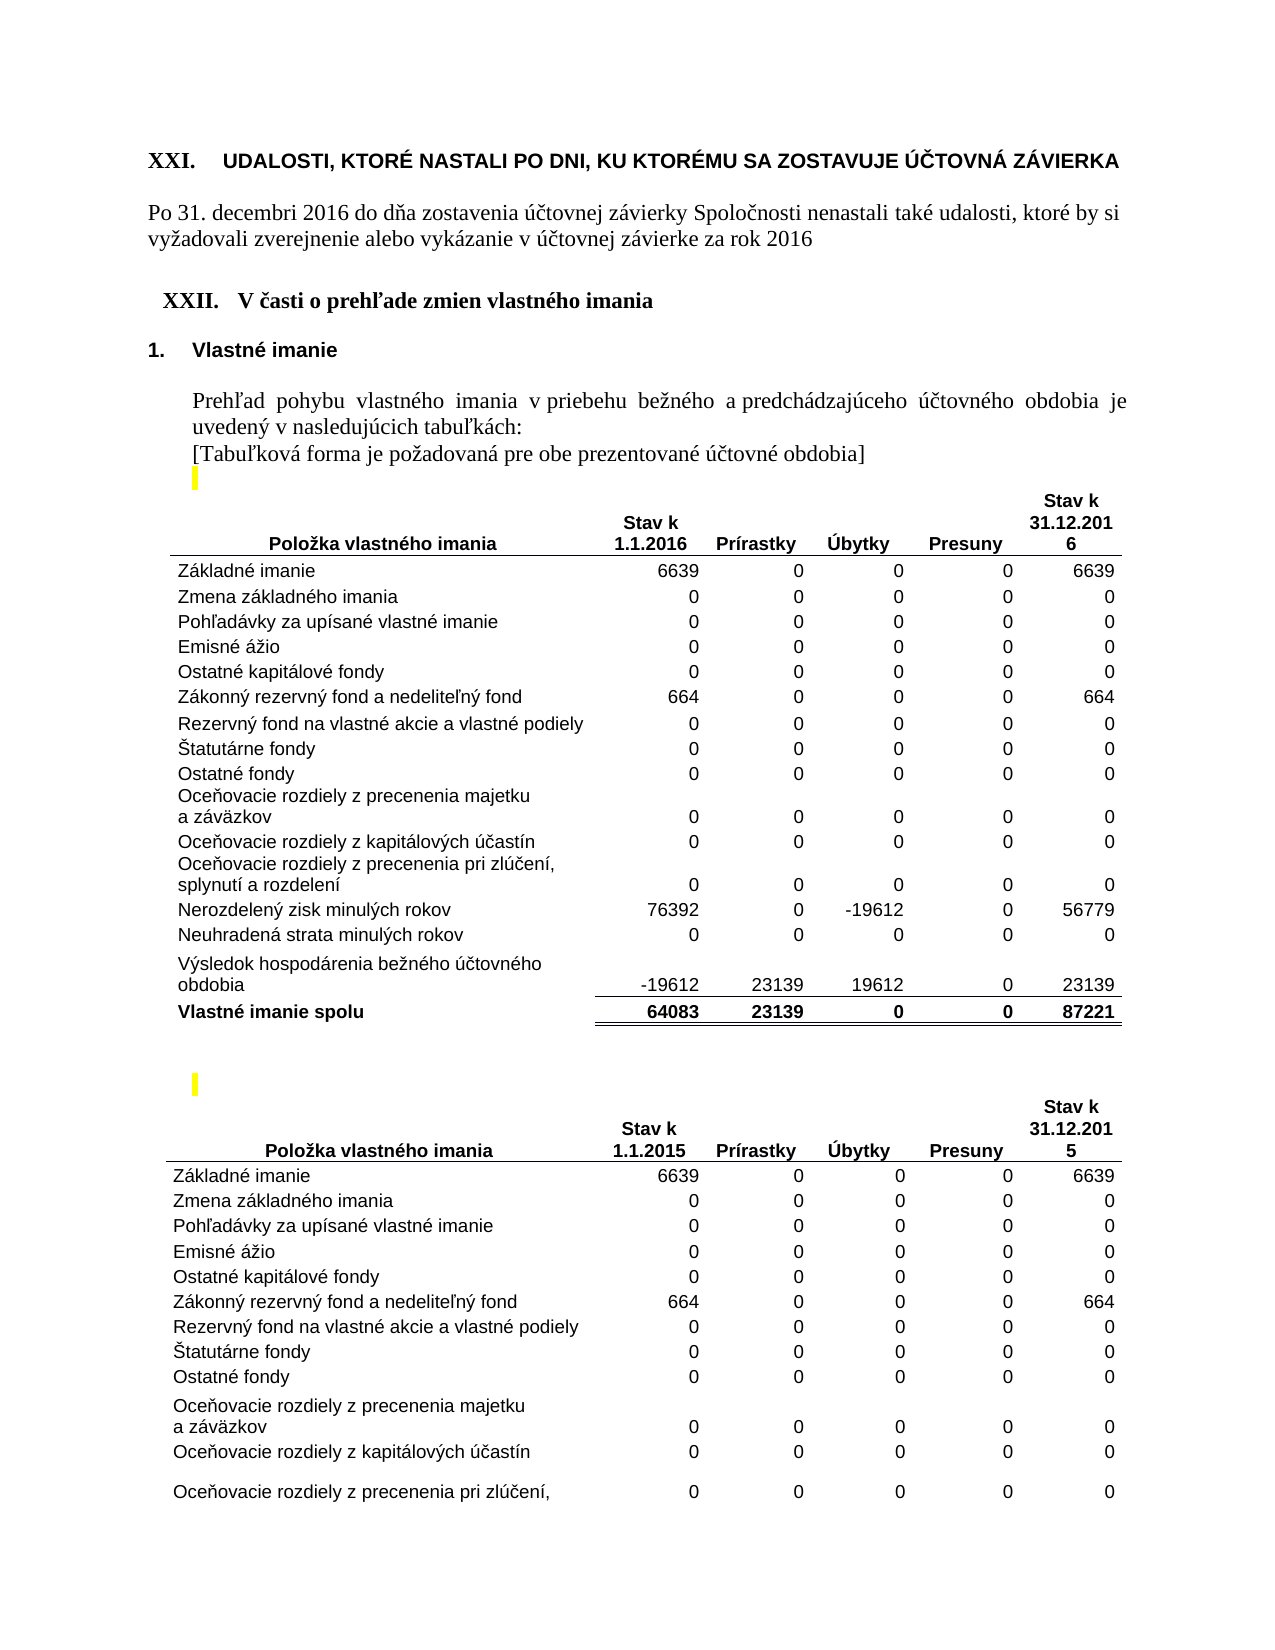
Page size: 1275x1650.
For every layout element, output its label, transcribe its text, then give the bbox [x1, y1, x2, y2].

table_cell 0 [706, 734, 811, 759]
table_cell 0 [1020, 1338, 1122, 1363]
table_cell Zmena základného imania [166, 1186, 592, 1211]
table_cell 23139 [1020, 946, 1122, 996]
table_cell 0 [913, 1338, 1020, 1363]
table_cell 0 [911, 683, 1020, 708]
table_cell Oceňovacie rozdiely z kapitálových účastín [170, 828, 595, 852]
table_cell 0 [706, 1313, 811, 1338]
table_cell 0 [811, 1288, 912, 1313]
table_cell 0 [911, 921, 1020, 946]
table_cell Štatutárne fondy [166, 1338, 592, 1363]
table_cell 0 [913, 1363, 1020, 1388]
text [Tabuľková forma je požadovaná pre obe prezentované účtovné obdobia] [192, 440, 1127, 466]
table_cell 0 [1020, 1463, 1122, 1502]
table_cell 0 [913, 1388, 1020, 1438]
table_header Stav k 31.12.2015 [1020, 1096, 1122, 1161]
table_cell 0 [913, 1162, 1020, 1186]
table_cell 0 [706, 658, 811, 683]
table_cell -19612 [595, 946, 706, 996]
table_cell 0 [592, 1186, 706, 1211]
table_cell 0 [706, 1162, 811, 1186]
table_cell 0 [706, 1186, 811, 1211]
table_cell 0 [1020, 784, 1122, 827]
table_cell 0 [913, 1263, 1020, 1288]
table_cell 0 [811, 784, 911, 827]
table_cell 0 [595, 759, 706, 784]
table_cell 23139 [706, 946, 811, 996]
table_cell 0 [811, 1363, 912, 1388]
table_cell 0 [911, 658, 1020, 683]
table_cell 6639 [1020, 556, 1122, 581]
table_cell 0 [911, 556, 1020, 581]
table_header Úbytky [811, 490, 911, 555]
table_cell Pohľadávky za upísané vlastné imanie [166, 1211, 592, 1236]
table_cell 6639 [592, 1162, 706, 1186]
table_cell Neuhradená strata minulých rokov [170, 921, 595, 946]
table_cell 0 [592, 1338, 706, 1363]
table_cell 0 [913, 1288, 1020, 1313]
table_cell 0 [911, 853, 1020, 896]
table_cell 664 [1020, 1288, 1122, 1313]
table_cell 0 [911, 708, 1020, 734]
table_cell 0 [1020, 658, 1122, 683]
table_cell 0 [911, 896, 1020, 921]
table_cell 664 [595, 683, 706, 708]
table_header Položka vlastného imania [170, 490, 595, 555]
table_cell 0 [911, 734, 1020, 759]
table_cell 0 [913, 1313, 1020, 1338]
table_cell 0 [913, 1186, 1020, 1211]
table_cell 0 [1020, 1186, 1122, 1211]
subtitle V časti o prehľade zmien vlastného imania [162, 287, 1127, 313]
table_header Presuny [911, 490, 1020, 555]
table_cell 0 [811, 734, 911, 759]
table_cell Štatutárne fondy [170, 734, 595, 759]
table_cell 0 [706, 1288, 811, 1313]
table_cell 0 [706, 1236, 811, 1263]
table_cell 0 [1020, 1388, 1122, 1438]
table_cell Zákonný rezervný fond a nedeliteľný fond [170, 683, 595, 708]
table_cell Rezervný fond na vlastné akcie a vlastné podiely [166, 1313, 592, 1338]
table_cell Základné imanie [170, 556, 595, 581]
table_cell 0 [595, 708, 706, 734]
table_cell 0 [706, 1211, 811, 1236]
table_cell 0 [1020, 734, 1122, 759]
table_cell 0 [592, 1313, 706, 1338]
table_cell 0 [706, 581, 811, 608]
table_cell 0 [911, 633, 1020, 658]
table_cell Ostatné fondy [166, 1363, 592, 1388]
table_cell 0 [811, 1186, 912, 1211]
table_cell Pohľadávky za upísané vlastné imanie [170, 608, 595, 633]
table_cell 0 [706, 896, 811, 921]
table_cell 0 [1020, 853, 1122, 896]
table_cell 0 [811, 828, 911, 852]
table_cell 0 [706, 828, 811, 852]
table_cell 0 [1020, 1313, 1122, 1338]
table_cell 0 [592, 1438, 706, 1463]
table_header Presuny [913, 1096, 1020, 1161]
table_cell 0 [592, 1388, 706, 1438]
table_cell Oceňovacie rozdiely z precenenia pri zlúčení, [166, 1463, 592, 1502]
text Prehľad pohybu vlastného imania v priebehu bežného a predchádzajúceho účtovného obdobia je uvedený v nasledujúcich tabuľkách: [192, 387, 1127, 440]
table_cell 0 [595, 608, 706, 633]
table_cell 0 [1020, 1363, 1122, 1388]
table_cell 0 [811, 633, 911, 658]
table_header Prírastky [706, 1096, 811, 1161]
table_cell 0 [911, 608, 1020, 633]
table_cell 0 [1020, 633, 1122, 658]
table_cell 0 [1020, 608, 1122, 633]
table_header Položka vlastného imania [166, 1096, 592, 1161]
table_cell 6639 [1020, 1162, 1122, 1186]
subtitle Vlastné imanie [148, 338, 1127, 362]
table_cell Zmena základného imania [170, 581, 595, 608]
table_cell Emisné ážio [166, 1236, 592, 1263]
table_header Stav k 31.12.2016 [1020, 490, 1122, 555]
table_cell 0 [595, 633, 706, 658]
table_cell 0 [811, 997, 911, 1022]
table_cell 0 [1020, 581, 1122, 608]
table_cell Oceňovacie rozdiely z precenenia majetku a záväzkov [170, 784, 595, 827]
table_cell 0 [706, 1363, 811, 1388]
table_cell 0 [911, 946, 1020, 996]
table_cell 0 [911, 784, 1020, 827]
table_cell 0 [1020, 1263, 1122, 1288]
table_cell 0 [811, 658, 911, 683]
table_cell 0 [811, 1338, 912, 1363]
table_cell 0 [706, 556, 811, 581]
table_cell Oceňovacie rozdiely z kapitálových účastín [166, 1438, 592, 1463]
table_cell 0 [811, 683, 911, 708]
table_cell 0 [706, 1438, 811, 1463]
table_cell 0 [706, 784, 811, 827]
table_cell 0 [811, 1313, 912, 1338]
table_cell Rezervný fond na vlastné akcie a vlastné podiely [170, 708, 595, 734]
table_cell 0 [911, 759, 1020, 784]
table_cell 0 [706, 708, 811, 734]
table_cell 0 [911, 997, 1020, 1022]
table_cell 0 [811, 1162, 912, 1186]
table_cell 23139 [706, 997, 811, 1022]
table_cell 0 [595, 853, 706, 896]
table_cell 0 [706, 683, 811, 708]
table_cell 19612 [811, 946, 911, 996]
table_cell 0 [706, 921, 811, 946]
table_cell 0 [913, 1438, 1020, 1463]
table_cell Ostatné kapitálové fondy [166, 1263, 592, 1288]
table_cell Emisné ážio [170, 633, 595, 658]
table_cell 0 [811, 759, 911, 784]
table_cell 0 [911, 581, 1020, 608]
table_cell 6639 [595, 556, 706, 581]
text Po 31. decembri 2016 do dňa zostavenia účtovnej závierky Spoločnosti nenastali také udalosti, ktoré by si vyžadovali zverejnenie alebo vykázanie v účtovnej závierke za rok 2016 [148, 199, 1127, 252]
table_cell 0 [1020, 708, 1122, 734]
table_cell Základné imanie [166, 1162, 592, 1186]
table_cell Ostatné fondy [170, 759, 595, 784]
table_cell 0 [811, 556, 911, 581]
table_cell 0 [595, 784, 706, 827]
table_cell 0 [811, 853, 911, 896]
table_cell 0 [706, 1388, 811, 1438]
table_cell 0 [913, 1463, 1020, 1502]
table_cell Ostatné kapitálové fondy [170, 658, 595, 683]
table_cell Zákonný rezervný fond a nedeliteľný fond [166, 1288, 592, 1313]
table_cell 0 [595, 581, 706, 608]
table_cell 64083 [595, 997, 706, 1022]
table_cell 0 [706, 1338, 811, 1363]
table_cell 0 [811, 581, 911, 608]
table_cell Výsledok hospodárenia bežného účtovného obdobia [170, 946, 595, 996]
table_cell Oceňovacie rozdiely z precenenia pri zlúčení, splynutí a rozdelení [170, 853, 595, 896]
table_cell 0 [595, 828, 706, 852]
table_cell 0 [706, 759, 811, 784]
table_cell 0 [595, 921, 706, 946]
table_cell 0 [811, 708, 911, 734]
table_cell 0 [1020, 1236, 1122, 1263]
table_header Prírastky [706, 490, 811, 555]
table_cell 0 [913, 1211, 1020, 1236]
subtitle UDALOSTI, KTORÉ NASTALI PO DNI, KU KTORÉMU SA ZOSTAVUJE ÚČTOVNÁ ZÁVIERKA [148, 148, 1127, 174]
table_cell Nerozdelený zisk minulých rokov [170, 896, 595, 921]
table_cell 76392 [595, 896, 706, 921]
table_cell Vlastné imanie spolu [170, 996, 595, 1022]
table_header Stav k 1.1.2016 [595, 490, 706, 555]
table_header Úbytky [811, 1096, 912, 1161]
table_cell 0 [1020, 1438, 1122, 1463]
table_cell 0 [1020, 921, 1122, 946]
table_cell 0 [811, 1236, 912, 1263]
table_cell 0 [706, 1463, 811, 1502]
table_cell 0 [1020, 759, 1122, 784]
table_cell 56779 [1020, 896, 1122, 921]
table_cell 0 [1020, 828, 1122, 852]
table_cell 0 [592, 1363, 706, 1388]
table_cell 0 [913, 1236, 1020, 1263]
table_cell 0 [811, 1263, 912, 1288]
table_header Stav k 1.1.2015 [592, 1096, 706, 1161]
table_cell 0 [811, 1388, 912, 1438]
table_cell 0 [706, 1263, 811, 1288]
table_cell 0 [1020, 1211, 1122, 1236]
table_cell 0 [706, 853, 811, 896]
table_cell -19612 [811, 896, 911, 921]
table_cell 664 [1020, 683, 1122, 708]
table_cell 0 [811, 921, 911, 946]
table_cell 0 [592, 1463, 706, 1502]
table_cell 0 [592, 1263, 706, 1288]
table_cell 0 [595, 658, 706, 683]
table_cell 0 [811, 1463, 912, 1502]
table_cell 0 [592, 1236, 706, 1263]
table_cell Oceňovacie rozdiely z precenenia majetku a záväzkov [166, 1388, 592, 1438]
table_cell 664 [592, 1288, 706, 1313]
table_cell 0 [592, 1211, 706, 1236]
table_cell 0 [706, 633, 811, 658]
table_cell 0 [811, 1438, 912, 1463]
table_cell 0 [706, 608, 811, 633]
table_cell 0 [911, 828, 1020, 852]
table_cell 87221 [1020, 997, 1122, 1022]
table_cell 0 [811, 608, 911, 633]
table_cell 0 [811, 1211, 912, 1236]
table_cell 0 [595, 734, 706, 759]
